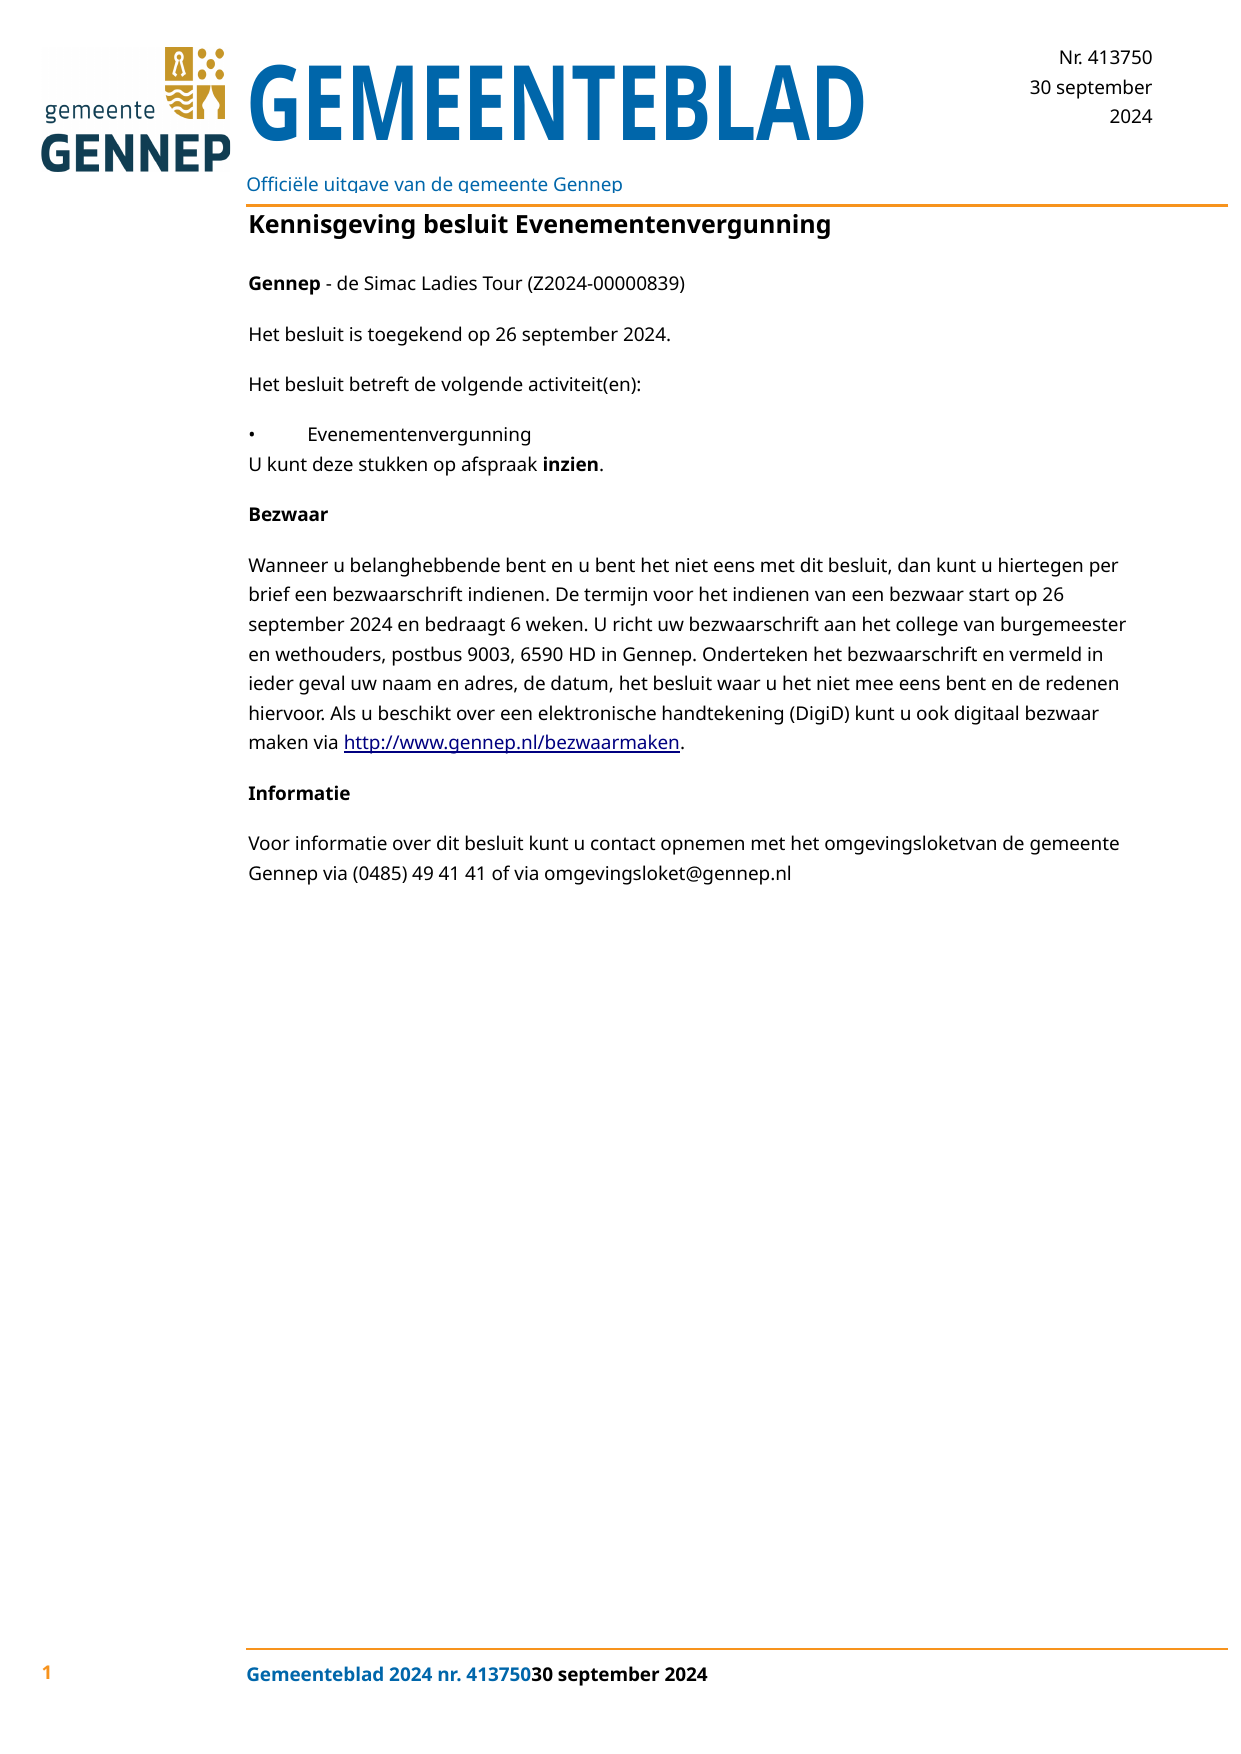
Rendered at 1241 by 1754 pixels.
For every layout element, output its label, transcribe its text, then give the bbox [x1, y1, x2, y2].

picture [41, 47, 231, 172]
list Evenementenvergunning [248, 422, 1152, 447]
text Het besluit betreft de volgende activiteit(en): [248, 371, 1152, 397]
text U kunt deze stukken op afspraak inzien. [248, 451, 1152, 477]
text Kennisgeving besluit Evenementenvergunning [248, 207, 1152, 241]
text Voor informatie over dit besluit kunt u contact opnemen met het omgevingsloketvan de gemeente Gennep via (0485) 49 41 41 of via omgevingsloket@gennep.nl [248, 830, 1152, 886]
text Bezwaar [248, 502, 1152, 527]
text Gennep - de Simac Ladies Tour (Z2024-00000839) [248, 270, 1152, 296]
text Wanneer u belanghebbende bent en u bent het niet eens met dit besluit, dan kunt u hiertegen per brief een bezwaarschrift indienen. De termijn voor het indienen van een bezwaar start op 26 september 2024 en bedraagt 6 weken. U richt uw bezwaarschrift aan het college van burgemeester en wethouders, postbus 9003, 6590 HD in Gennep. Onderteken het bezwaarschrift en vermeld in ieder geval uw naam en adres, de datum, het besluit waar u het niet mee eens bent en de redenen hiervoor. Als u beschikt over een elektronische handtekening (DigiD) kunt u ook digitaal bezwaar maken via http://www.gennep.nl/bezwaarmaken. [248, 552, 1152, 755]
text Informatie [248, 780, 1152, 806]
text Het besluit is toegekend op 26 september 2024. [248, 321, 1152, 346]
